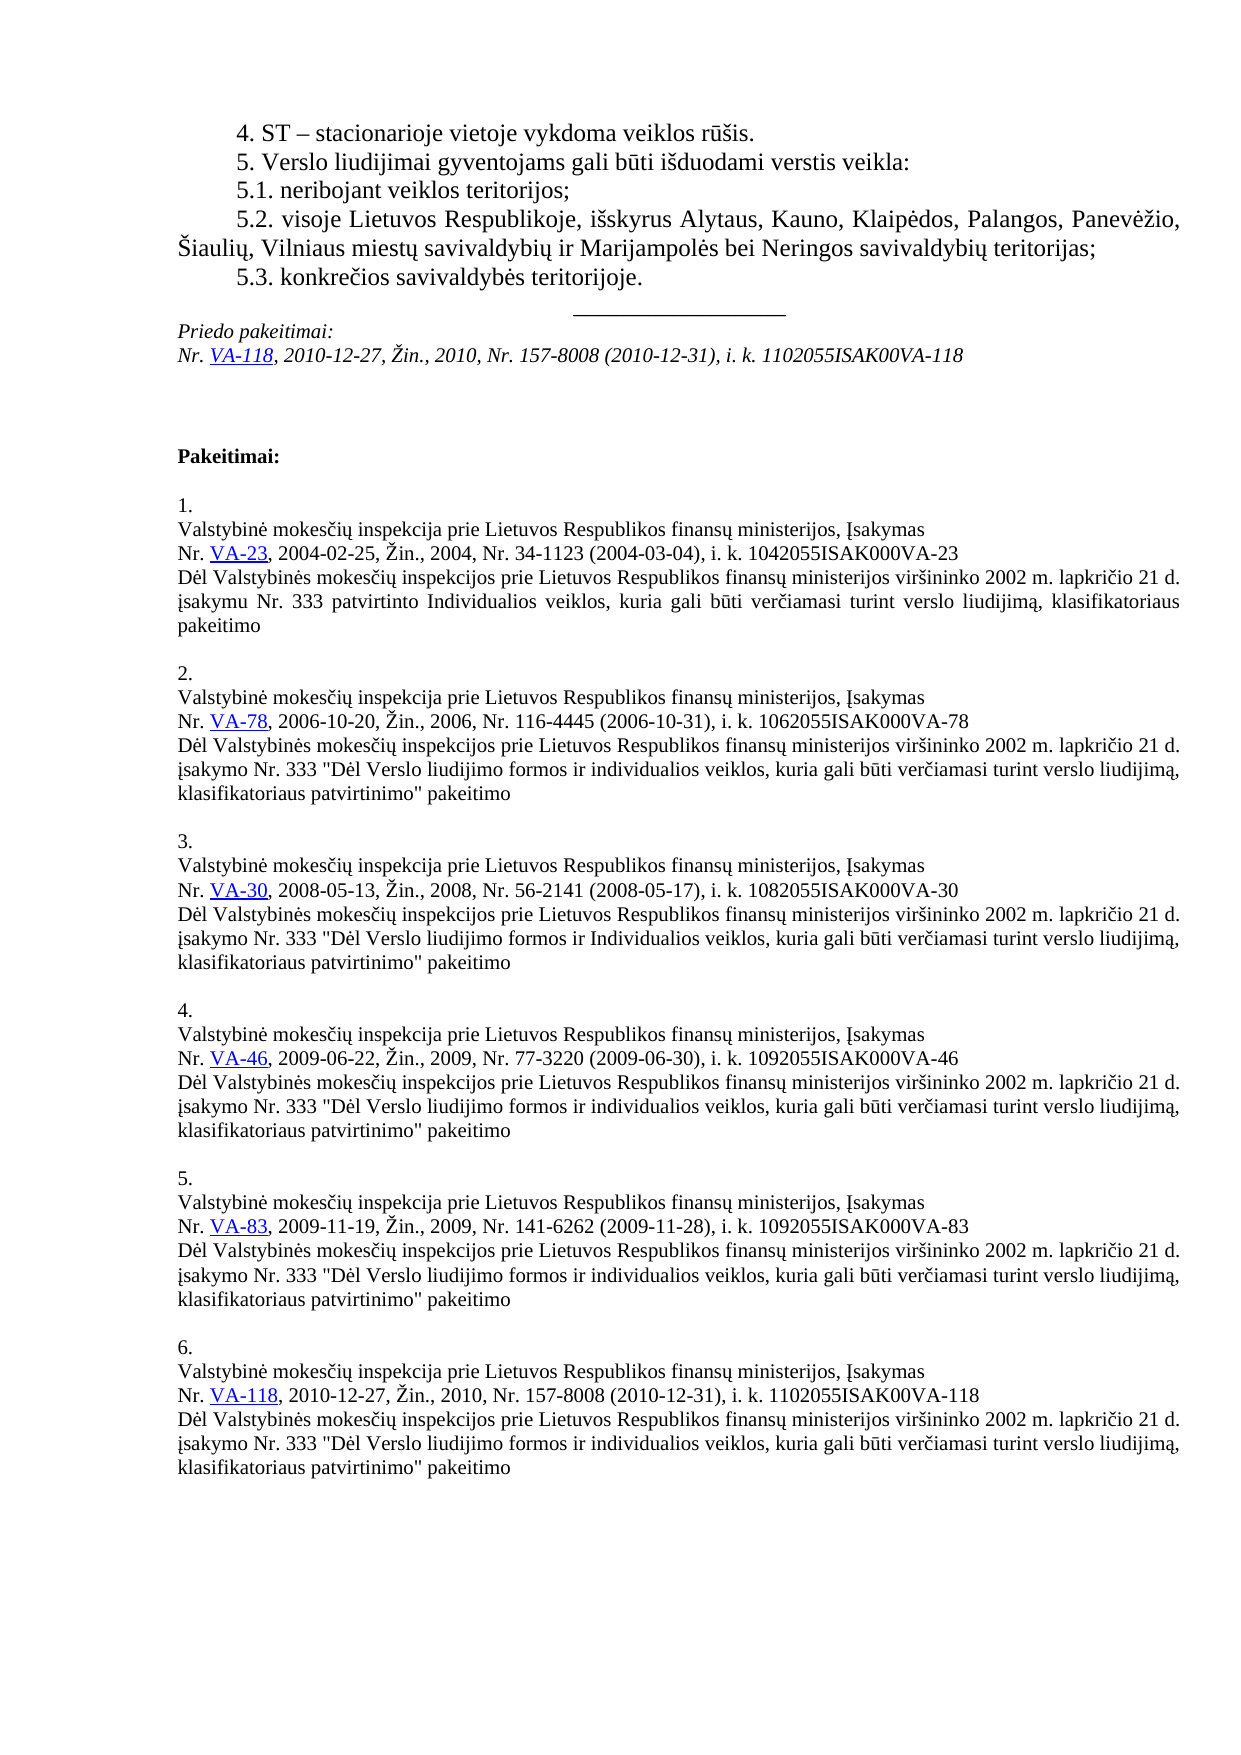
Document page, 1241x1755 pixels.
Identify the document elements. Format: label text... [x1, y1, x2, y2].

text Valstybinė mokesčių inspekcija prie Lietuvos Respublikos finansų ministerijos, Įsakymas [177, 1190, 1181, 1214]
text Dėl Valstybinės mokesčių inspekcijos prie Lietuvos Respublikos finansų ministerijos viršininko 2002 m. lapkričio 21 d. įsakymo Nr. 333 "Dėl Verslo liudijimo formos ir Individualios veiklos, kuria gali būti verčiamasi turint verslo liudijimą, klasifikatoriaus patvirtinimo" pakeitimo [177, 902, 1181, 974]
text 5.2. visoje Lietuvos Respublikoje, išskyrus Alytaus, Kauno, Klaipėdos, Palangos, Panevėžio, Šiaulių, Vilniaus miestų savivaldybių ir Marijampolės bei Neringos savivaldybių teritorijas; [177, 204, 1181, 262]
text Nr. VA-118, 2010-12-27, Žin., 2010, Nr. 157-8008 (2010-12-31), i. k. 1102055ISAK00VA-118 [177, 343, 1181, 367]
text Dėl Valstybinės mokesčių inspekcijos prie Lietuvos Respublikos finansų ministerijos viršininko 2002 m. lapkričio 21 d. įsakymo Nr. 333 "Dėl Verslo liudijimo formos ir individualios veiklos, kuria gali būti verčiamasi turint verslo liudijimą, klasifikatoriaus patvirtinimo" pakeitimo [177, 1407, 1181, 1479]
text Nr. VA-118, 2010-12-27, Žin., 2010, Nr. 157-8008 (2010-12-31), i. k. 1102055ISAK00VA-118 [177, 1383, 1181, 1407]
text Nr. VA-78, 2006-10-20, Žin., 2006, Nr. 116-4445 (2006-10-31), i. k. 1062055ISAK000VA-78 [177, 709, 1181, 733]
text Valstybinė mokesčių inspekcija prie Lietuvos Respublikos finansų ministerijos, Įsakymas [177, 517, 1181, 541]
text Valstybinė mokesčių inspekcija prie Lietuvos Respublikos finansų ministerijos, Įsakymas [177, 1359, 1181, 1383]
text Nr. VA-83, 2009-11-19, Žin., 2009, Nr. 141-6262 (2009-11-28), i. k. 1092055ISAK000VA-83 [177, 1214, 1181, 1238]
text _________________ [177, 291, 1181, 319]
text Dėl Valstybinės mokesčių inspekcijos prie Lietuvos Respublikos finansų ministerijos viršininko 2002 m. lapkričio 21 d. įsakymo Nr. 333 "Dėl Verslo liudijimo formos ir individualios veiklos, kuria gali būti verčiamasi turint verslo liudijimą, klasifikatoriaus patvirtinimo" pakeitimo [177, 733, 1181, 805]
text Valstybinė mokesčių inspekcija prie Lietuvos Respublikos finansų ministerijos, Įsakymas [177, 853, 1181, 877]
text Dėl Valstybinės mokesčių inspekcijos prie Lietuvos Respublikos finansų ministerijos viršininko 2002 m. lapkričio 21 d. įsakymu Nr. 333 patvirtinto Individualios veiklos, kuria gali būti verčiamasi turint verslo liudijimą, klasifikatoriaus pakeitimo [177, 565, 1181, 637]
text 2. [177, 661, 1181, 685]
text Dėl Valstybinės mokesčių inspekcijos prie Lietuvos Respublikos finansų ministerijos viršininko 2002 m. lapkričio 21 d. įsakymo Nr. 333 "Dėl Verslo liudijimo formos ir individualios veiklos, kuria gali būti verčiamasi turint verslo liudijimą, klasifikatoriaus patvirtinimo" pakeitimo [177, 1238, 1181, 1311]
text Valstybinė mokesčių inspekcija prie Lietuvos Respublikos finansų ministerijos, Įsakymas [177, 1022, 1181, 1046]
text 4. [177, 998, 1181, 1022]
text Nr. VA-46, 2009-06-22, Žin., 2009, Nr. 77-3220 (2009-06-30), i. k. 1092055ISAK000VA-46 [177, 1046, 1181, 1070]
text 4. ST – stacionarioje vietoje vykdoma veiklos rūšis. [177, 118, 1181, 147]
text Nr. VA-30, 2008-05-13, Žin., 2008, Nr. 56-2141 (2008-05-17), i. k. 1082055ISAK000VA-30 [177, 877, 1181, 902]
text Priedo pakeitimai: [177, 319, 1181, 343]
text 6. [177, 1335, 1181, 1359]
text 5. Verslo liudijimai gyventojams gali būti išduodami verstis veikla: [177, 147, 1181, 176]
text Dėl Valstybinės mokesčių inspekcijos prie Lietuvos Respublikos finansų ministerijos viršininko 2002 m. lapkričio 21 d. įsakymo Nr. 333 "Dėl Verslo liudijimo formos ir individualios veiklos, kuria gali būti verčiamasi turint verslo liudijimą, klasifikatoriaus patvirtinimo" pakeitimo [177, 1070, 1181, 1142]
text 5.3. konkrečios savivaldybės teritorijoje. [177, 262, 1181, 291]
text 5.1. neribojant veiklos teritorijos; [177, 176, 1181, 204]
text Valstybinė mokesčių inspekcija prie Lietuvos Respublikos finansų ministerijos, Įsakymas [177, 685, 1181, 709]
text 1. [177, 492, 1181, 517]
text 5. [177, 1166, 1181, 1190]
text Nr. VA-23, 2004-02-25, Žin., 2004, Nr. 34-1123 (2004-03-04), i. k. 1042055ISAK000VA-23 [177, 541, 1181, 565]
text Pakeitimai: [177, 444, 1181, 468]
text 3. [177, 829, 1181, 853]
